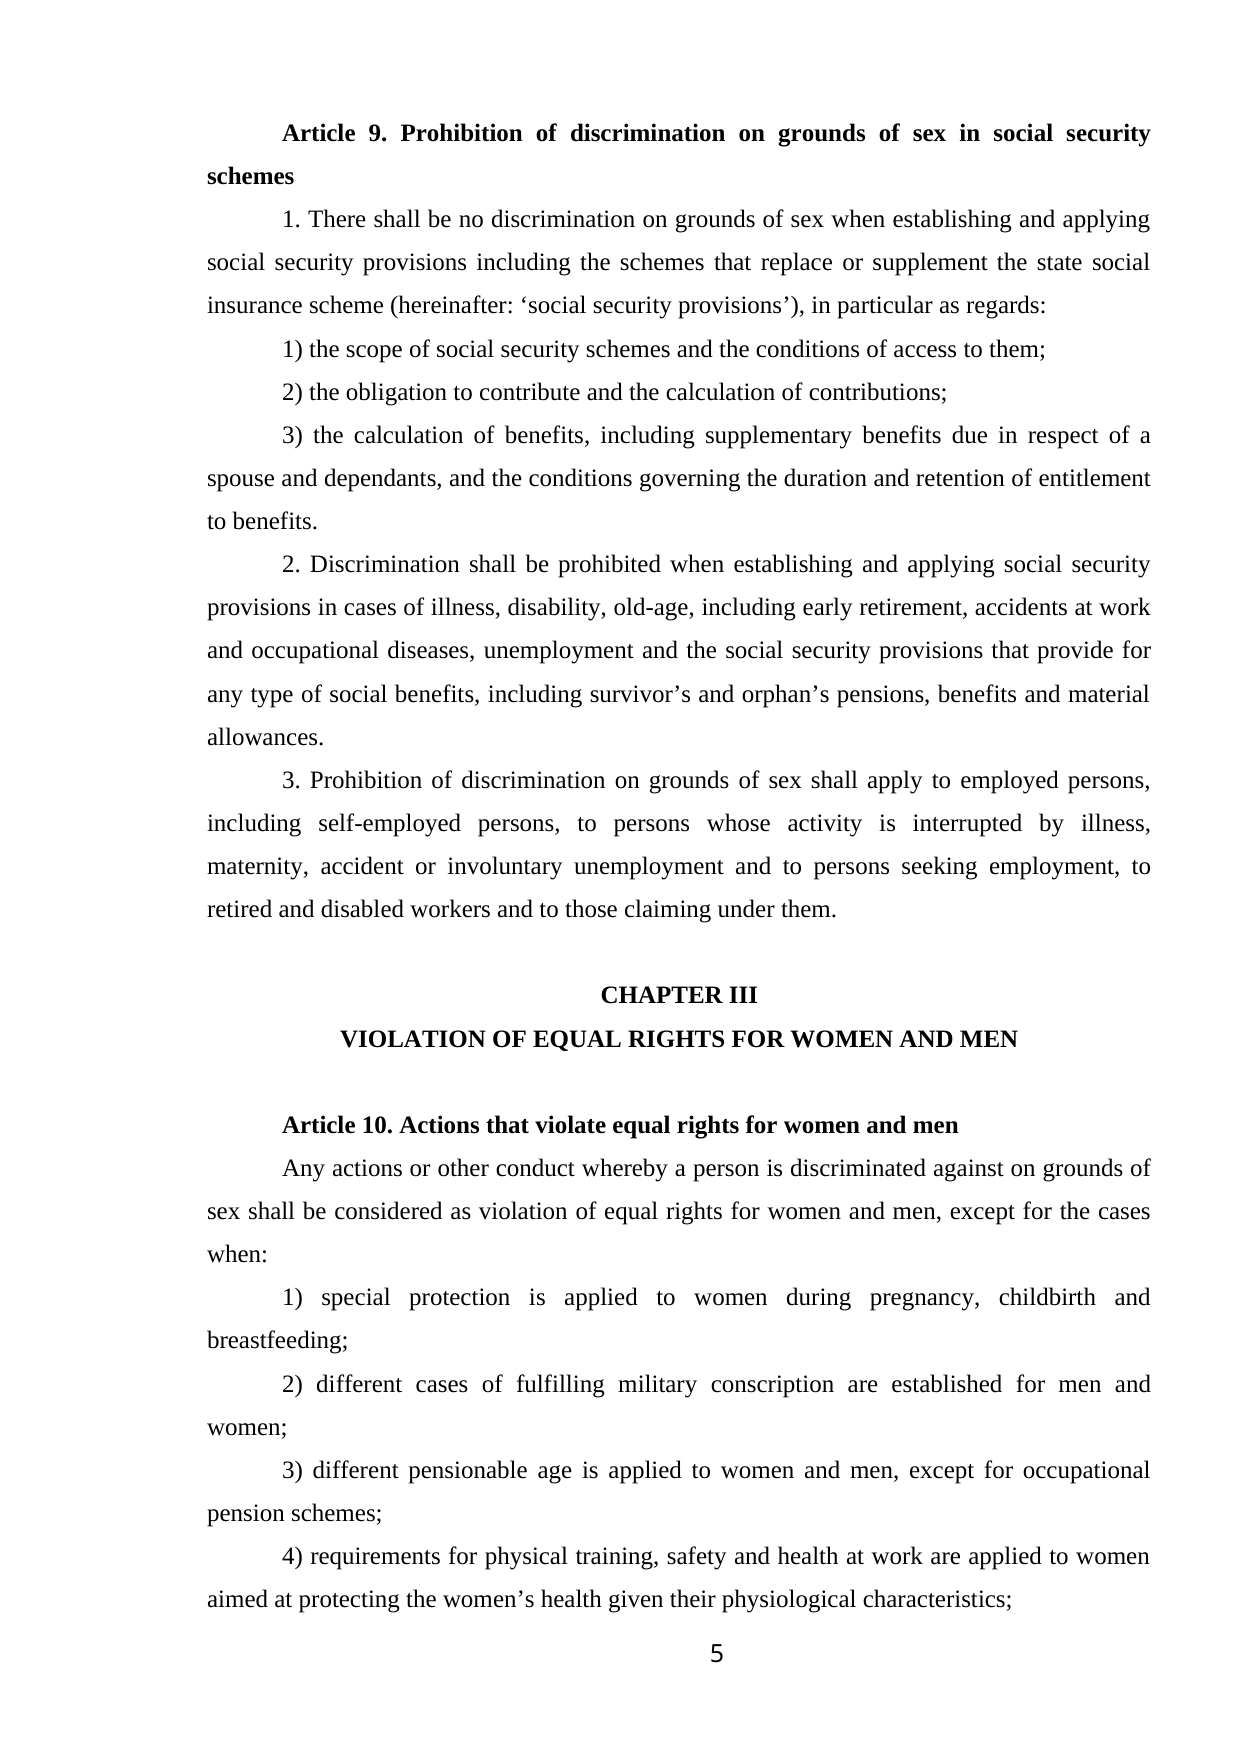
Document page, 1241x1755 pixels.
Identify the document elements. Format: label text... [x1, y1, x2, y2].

text 1. There shall be no discrimination on grounds of sex when establishing and applying social security provisions including the schemes that replace or supplement the state social insurance scheme (hereinafter: ‘social security provisions’), in particular as regards: [207, 204, 1152, 319]
text CHAPTER III [207, 981, 1152, 1009]
text Any actions or other conduct whereby a person is discriminated against on grounds of sex shall be considered as violation of equal rights for women and men, except for the cases when: [207, 1153, 1152, 1268]
text 3) different pensionable age is applied to women and men, except for occupational pension schemes; [207, 1455, 1152, 1527]
text 2. Discrimination shall be prohibited when establishing and applying social security provisions in cases of illness, disability, old-age, including early retirement, accidents at work and occupational diseases, unemployment and the social security provisions that provide for any type of social benefits, including survivor’s and orphan’s pensions, benefits and material allowances. [207, 549, 1152, 751]
text 1) special protection is applied to women during pregnancy, childbirth and breastfeeding; [207, 1282, 1152, 1354]
text VIOLATION OF EQUAL RIGHTS FOR WOMEN AND MEN [207, 1024, 1152, 1052]
text 4) requirements for physical training, safety and health at work are applied to women aimed at protecting the women’s health given their physiological characteristics; [207, 1541, 1152, 1613]
text 2) the obligation to contribute and the calculation of contributions; [207, 377, 1152, 406]
text 1) the scope of social security schemes and the conditions of access to them; [207, 334, 1152, 362]
text 3) the calculation of benefits, including supplementary benefits due in respect of a spouse and dependants, and the conditions governing the duration and retention of entitlement to benefits. [207, 420, 1152, 535]
text Article 9. Prohibition of discrimination on grounds of sex in social security schemes [207, 118, 1152, 190]
text 2) different cases of fulfilling military conscription are established for men and women; [207, 1369, 1152, 1441]
text Article 10. Actions that violate equal rights for women and men [207, 1110, 1152, 1139]
text 3. Prohibition of discrimination on grounds of sex shall apply to employed persons, including self-employed persons, to persons whose activity is interrupted by illness, maternity, accident or involuntary unemployment and to persons seeking employment, to retired and disabled workers and to those claiming under them. [207, 765, 1152, 923]
